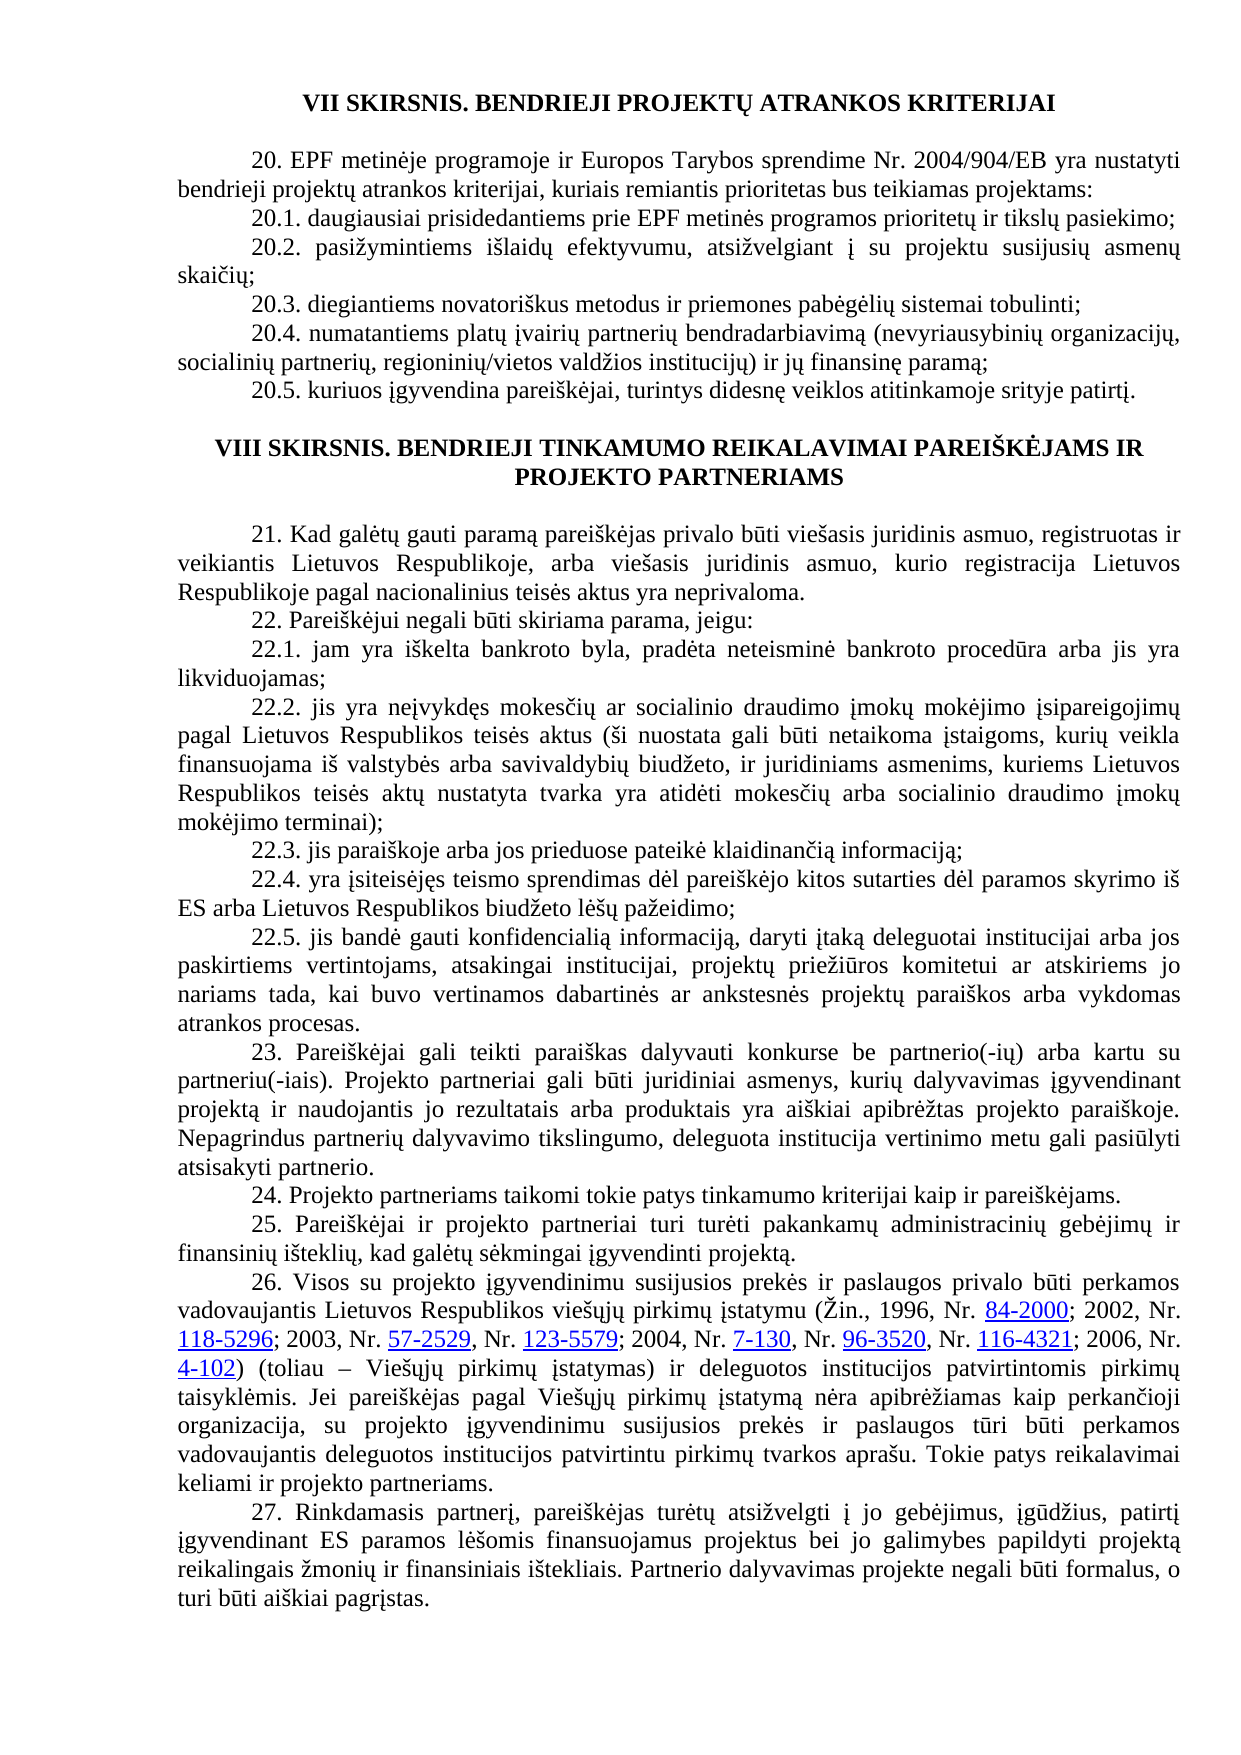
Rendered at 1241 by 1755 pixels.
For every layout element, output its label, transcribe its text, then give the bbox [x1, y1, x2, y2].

text 21. Kad galėtų gauti paramą pareiškėjas privalo būti viešasis juridinis asmuo, registruotas ir veikiantis Lietuvos Respublikoje, arba viešasis juridinis asmuo, kurio registracija Lietuvos Respublikoje pagal nacionalinius teisės aktus yra neprivaloma. [177, 519, 1181, 605]
text 22. Pareiškėjui negali būti skiriama parama, jeigu: [177, 605, 1181, 634]
text 20.4. numatantiems platų įvairių partnerių bendradarbiavimą (nevyriausybinių organizacijų, socialinių partnerių, regioninių/vietos valdžios institucijų) ir jų finansinę paramą; [177, 318, 1181, 375]
text 23. Pareiškėjai gali teikti paraiškas dalyvauti konkurse be partnerio(-ių) arba kartu su partneriu(-iais). Projekto partneriai gali būti juridiniai asmenys, kurių dalyvavimas įgyvendinant projektą ir naudojantis jo rezultatais arba produktais yra aiškiai apibrėžtas projekto paraiškoje. Nepagrindus partnerių dalyvavimo tikslingumo, deleguota institucija vertinimo metu gali pasiūlyti atsisakyti partnerio. [177, 1037, 1181, 1180]
text 20. EPF metinėje programoje ir Europos Tarybos sprendime Nr. 2004/904/EB yra nustatyti bendrieji projektų atrankos kriterijai, kuriais remiantis prioritetas bus teikiamas projektams: [177, 145, 1181, 203]
text 20.3. diegiantiems novatoriškus metodus ir priemones pabėgėlių sistemai tobulinti; [177, 289, 1181, 318]
text 22.3. jis paraiškoje arba jos prieduose pateikė klaidinančią informaciją; [177, 835, 1181, 864]
text VIII SKIRSNIS. BENDRIEJI TINKAMUMO REIKALAVIMAI PAREIŠKĖJAMS IR PROJEKTO PARTNERIAMS [177, 433, 1181, 490]
text 24. Projekto partneriams taikomi tokie patys tinkamumo kriterijai kaip ir pareiškėjams. [177, 1180, 1181, 1209]
text 27. Rinkdamasis partnerį, pareiškėjas turėtų atsižvelgti į jo gebėjimus, įgūdžius, patirtį įgyvendinant ES paramos lėšomis finansuojamus projektus bei jo galimybes papildyti projektą reikalingais žmonių ir finansiniais ištekliais. Partnerio dalyvavimas projekte negali būti formalus, o turi būti aiškiai pagrįstas. [177, 1497, 1181, 1612]
text 22.1. jam yra iškelta bankroto byla, pradėta neteisminė bankroto procedūra arba jis yra likviduojamas; [177, 634, 1181, 692]
text 25. Pareiškėjai ir projekto partneriai turi turėti pakankamų administracinių gebėjimų ir finansinių išteklių, kad galėtų sėkmingai įgyvendinti projektą. [177, 1209, 1181, 1267]
text 20.1. daugiausiai prisidedantiems prie EPF metinės programos prioritetų ir tikslų pasiekimo; [177, 203, 1181, 232]
text 22.5. jis bandė gauti konfidencialią informaciją, daryti įtaką deleguotai institucijai arba jos paskirtiems vertintojams, atsakingai institucijai, projektų priežiūros komitetui ar atskiriems jo nariams tada, kai buvo vertinamos dabartinės ar ankstesnės projektų paraiškos arba vykdomas atrankos procesas. [177, 922, 1181, 1037]
text VII SKIRSNIS. BENDRIEJI PROJEKTŲ ATRANKOS KRITERIJAI [177, 88, 1181, 117]
text 26. Visos su projekto įgyvendinimu susijusios prekės ir paslaugos privalo būti perkamos vadovaujantis Lietuvos Respublikos viešųjų pirkimų įstatymu (Žin., 1996, Nr. 84-2000; 2002, Nr. 118-5296; 2003, Nr. 57-2529, Nr. 123-5579; 2004, Nr. 7-130, Nr. 96-3520, Nr. 116-4321; 2006, Nr. 4-102) (toliau – Viešųjų pirkimų įstatymas) ir deleguotos institucijos patvirtintomis pirkimų taisyklėmis. Jei pareiškėjas pagal Viešųjų pirkimų įstatymą nėra apibrėžiamas kaip perkančioji organizacija, su projekto įgyvendinimu susijusios prekės ir paslaugos tūri būti perkamos vadovaujantis deleguotos institucijos patvirtintu pirkimų tvarkos aprašu. Tokie patys reikalavimai keliami ir projekto partneriams. [177, 1267, 1181, 1497]
text 22.2. jis yra neįvykdęs mokesčių ar socialinio draudimo įmokų mokėjimo įsipareigojimų pagal Lietuvos Respublikos teisės aktus (ši nuostata gali būti netaikoma įstaigoms, kurių veikla finansuojama iš valstybės arba savivaldybių biudžeto, ir juridiniams asmenims, kuriems Lietuvos Respublikos teisės aktų nustatyta tvarka yra atidėti mokesčių arba socialinio draudimo įmokų mokėjimo terminai); [177, 692, 1181, 835]
text 22.4. yra įsiteisėjęs teismo sprendimas dėl pareiškėjo kitos sutarties dėl paramos skyrimo iš ES arba Lietuvos Respublikos biudžeto lėšų pažeidimo; [177, 864, 1181, 922]
text 20.2. pasižymintiems išlaidų efektyvumu, atsižvelgiant į su projektu susijusių asmenų skaičių; [177, 232, 1181, 289]
text 20.5. kuriuos įgyvendina pareiškėjai, turintys didesnę veiklos atitinkamoje srityje patirtį. [177, 375, 1181, 404]
